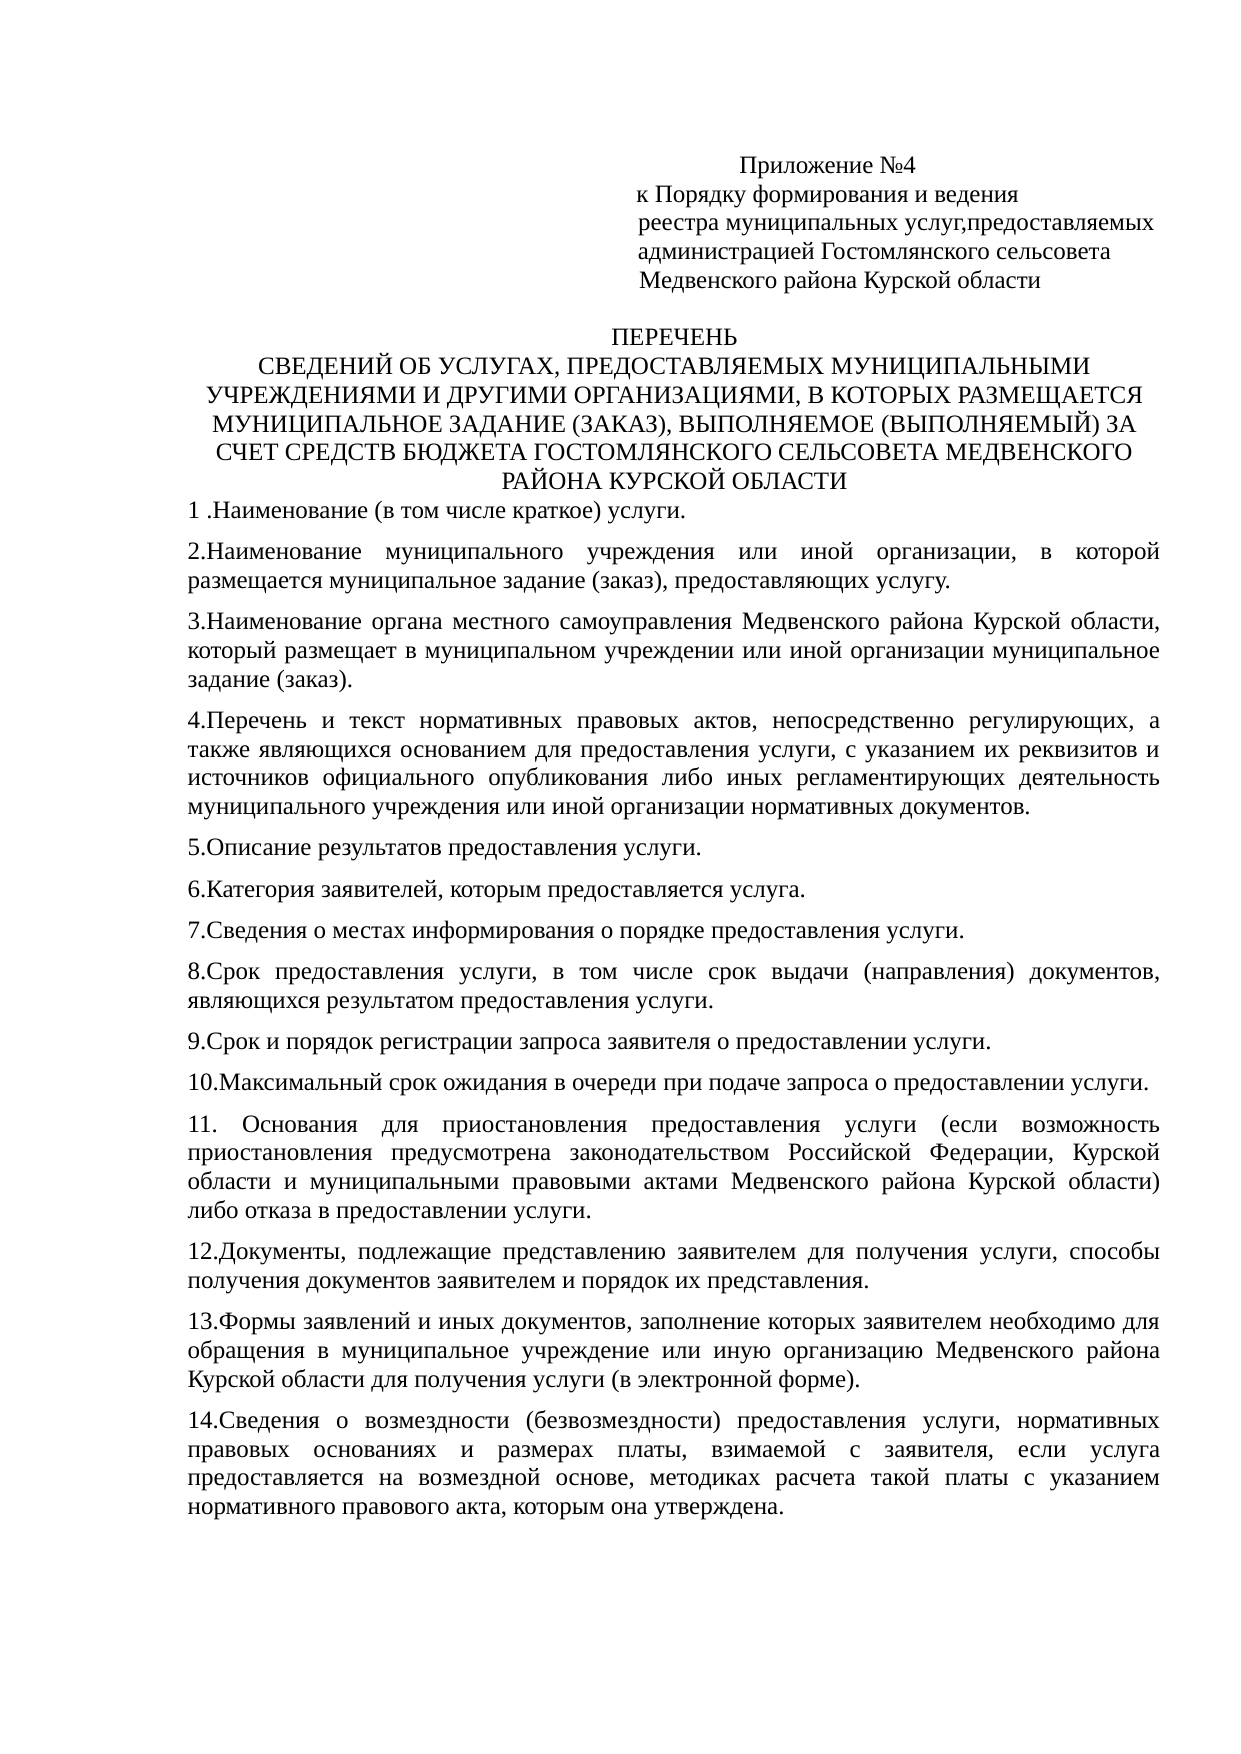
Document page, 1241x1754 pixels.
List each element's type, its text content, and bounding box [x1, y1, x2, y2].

text 1 .Наименование (в том числе краткое) услуги. [187, 495, 1161, 524]
text 4.Перечень и текст нормативных правовых актов, непосредственно регулирующих, а также являющихся основанием для предоставления услуги, с указанием их реквизитов и источников официального опубликования либо иных регламентирующих деятельность муниципального учреждения или иной организации нормативных документов. [187, 705, 1161, 820]
text Медвенского района Курской области [187, 265, 1161, 294]
text 2.Наименование муниципального учреждения или иной организации, в которой размещается муниципальное задание (заказ), предоставляющих услугу. [187, 536, 1161, 594]
text 9.Срок и порядок регистрации запроса заявителя о предоставлении услуги. [187, 1026, 1161, 1055]
text 14.Сведения о возмездности (безвозмездности) предоставления услуги, нормативных правовых основаниях и размерах платы, взимаемой с заявителя, если услуга предоставляется на возмездной основе, методиках расчета такой платы с указанием нормативного правового акта, которым она утверждена. [187, 1405, 1161, 1520]
text 11. Основания для приостановления предоставления услуги (если возможность приостановления предусмотрена законодательством Российской Федерации, Курской области и муниципальными правовыми актами Медвенского района Курской области) либо отказа в предоставлении услуги. [187, 1109, 1161, 1224]
text 13.Формы заявлений и иных документов, заполнение которых заявителем необходимо для обращения в муниципальное учреждение или иную организацию Медвенского района Курской области для получения услуги (в электронной форме). [187, 1306, 1161, 1392]
text СВЕДЕНИЙ ОБ УСЛУГАХ, ПРЕДОСТАВЛЯЕМЫХ МУНИЦИПАЛЬНЫМИ УЧРЕЖДЕНИЯМИ И ДРУГИМИ ОРГАНИЗАЦИЯМИ, В КОТОРЫХ РАЗМЕЩАЕТСЯ МУНИЦИПАЛЬНОЕ ЗАДАНИЕ (ЗАКАЗ), ВЫПОЛНЯЕМОЕ (ВЫПОЛНЯЕМЫЙ) ЗА СЧЕТ СРЕДСТВ БЮДЖЕТА ГОСТОМЛЯНСКОГО СЕЛЬСОВЕТА МЕДВЕНСКОГО РАЙОНА КУРСКОЙ ОБЛАСТИ [187, 351, 1161, 495]
text 8.Срок предоставления услуги, в том числе срок выдачи (направления) документов, являющихся результатом предоставления услуги. [187, 956, 1161, 1014]
text 7.Сведения о местах информирования о порядке предоставления услуги. [187, 915, 1161, 944]
text Приложение №4 [187, 150, 1161, 179]
text 12.Документы, подлежащие представлению заявителем для получения услуги, способы получения документов заявителем и порядок их представления. [187, 1236, 1161, 1294]
text администрацией Гостомлянского сельсовета [187, 236, 1161, 265]
text 6.Категория заявителей, которым предоставляется услуга. [187, 874, 1161, 902]
text к Порядку формирования и ведения [187, 179, 1161, 207]
text 10.Максимальный срок ожидания в очереди при подаче запроса о предоставлении услуги. [187, 1067, 1161, 1096]
text 3.Наименование органа местного самоуправления Медвенского района Курской области, который размещает в муниципальном учреждении или иной организации муниципальное задание (заказ). [187, 606, 1161, 692]
text 5.Описание результатов предоставления услуги. [187, 832, 1161, 861]
text ПЕРЕЧЕНЬ [187, 322, 1161, 351]
text реестра муниципальных услуг,предоставляемых [187, 207, 1161, 236]
